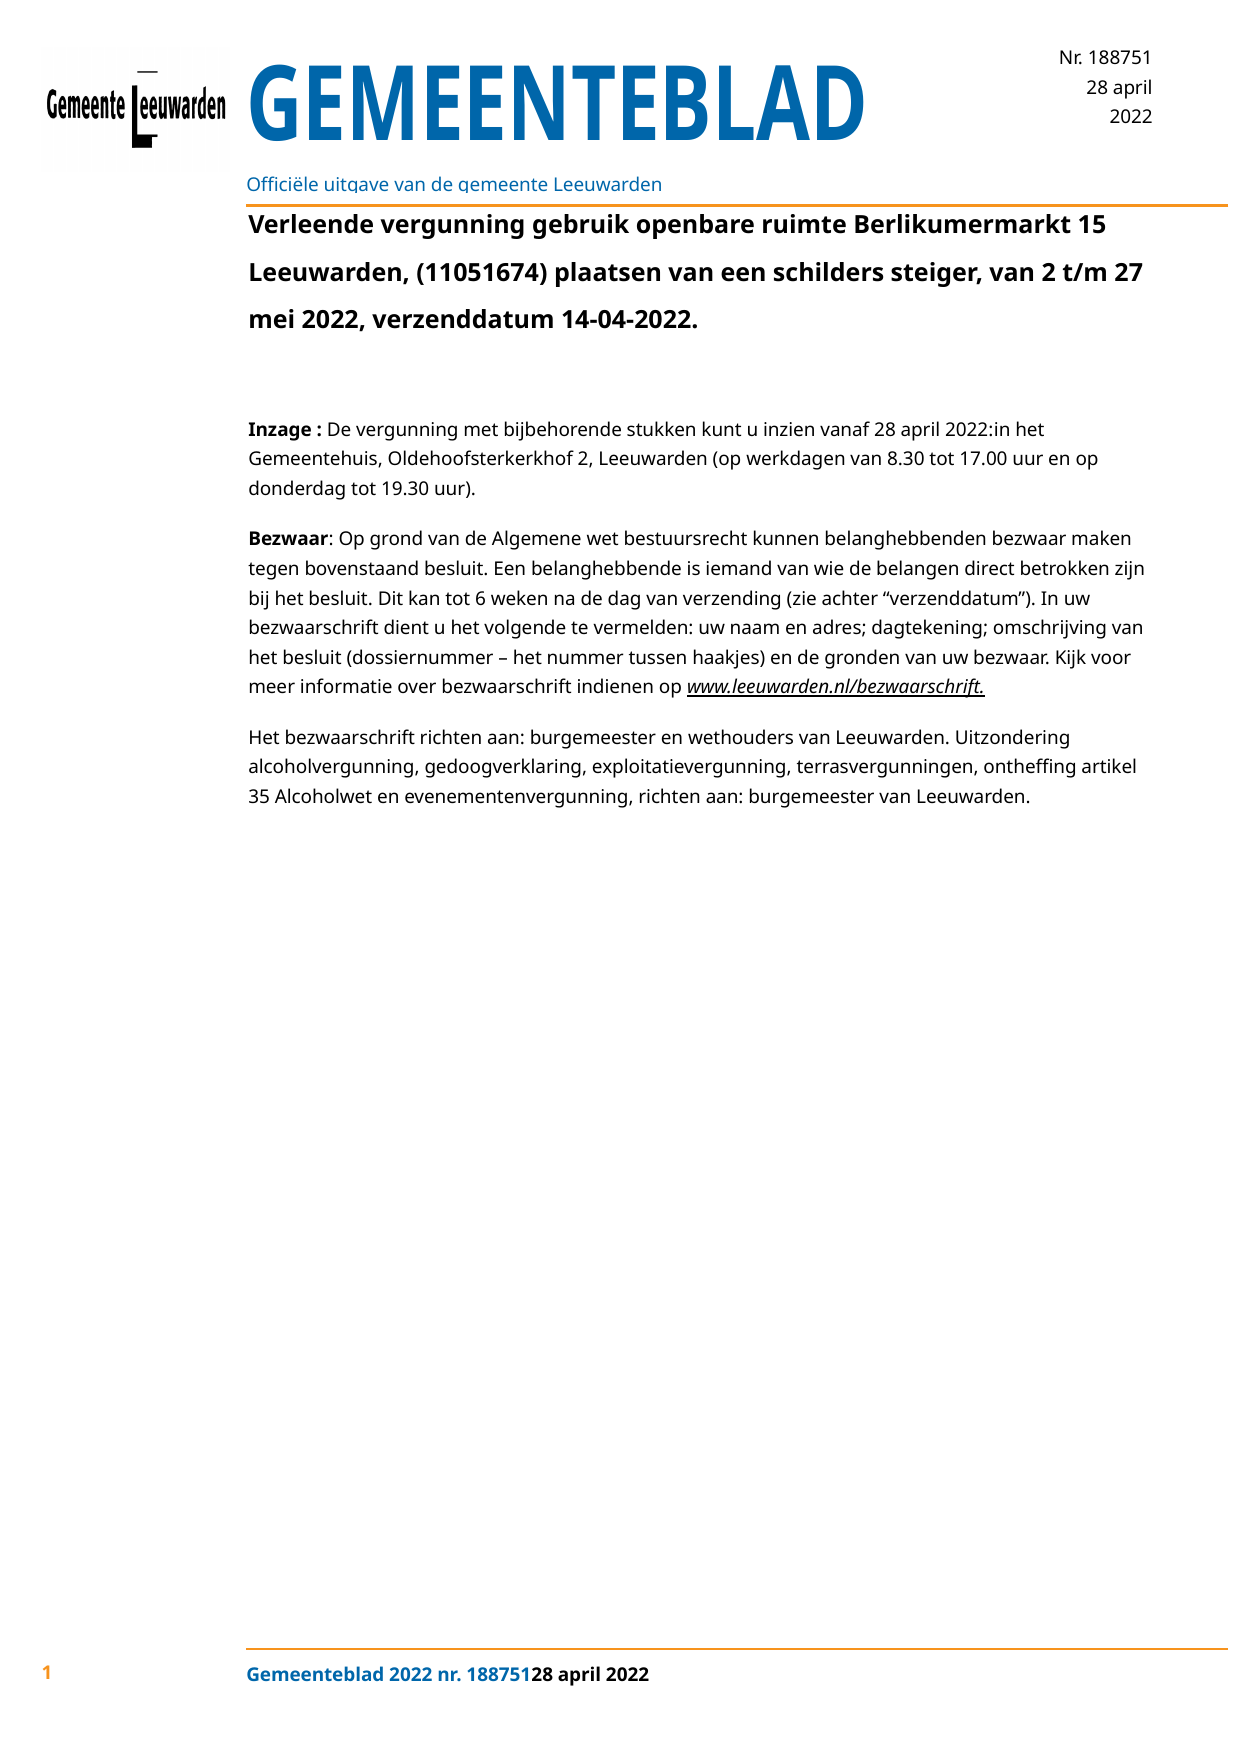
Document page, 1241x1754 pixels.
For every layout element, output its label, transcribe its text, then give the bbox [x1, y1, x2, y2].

text Bezwaar: Op grond van de Algemene wet bestuursrecht kunnen belanghebbenden bezwaar maken tegen bovenstaand besluit. Een belanghebbende is iemand van wie de belangen direct betrokken zijn bij het besluit. Dit kan tot 6 weken na de dag van verzending (zie achter “verzenddatum”). In uw bezwaarschrift dient u het volgende te vermelden: uw naam en adres; dagtekening; omschrijving van het besluit (dossiernummer – het nummer tussen haakjes) en de gronden van uw bezwaar. Kijk voor meer informatie over bezwaarschrift indienen op www.leeuwarden.nl/bezwaarschrift. [248, 526, 1152, 699]
text Inzage : De vergunning met bijbehorende stukken kunt u inzien vanaf 28 april 2022:in het Gemeentehuis, Oldehoofsterkerkhof 2, Leeuwarden (op werkdagen van 8.30 tot 17.00 uur en op donderdag tot 19.30 uur). [248, 416, 1152, 501]
picture [41, 47, 231, 172]
text Verleende vergunning gebruik openbare ruimte Berlikumermarkt 15 Leeuwarden, (11051674) plaatsen van een schilders steiger, van 2 t/m 27 mei 2022, verzenddatum 14-04-2022. [248, 207, 1152, 336]
text Het bezwaarschrift richten aan: burgemeester en wethouders van Leeuwarden. Uitzondering alcoholvergunning, gedoogverklaring, exploitatievergunning, terrasvergunningen, ontheffing artikel 35 Alcoholwet en evenementenvergunning, richten aan: burgemeester van Leeuwarden. [248, 724, 1152, 809]
